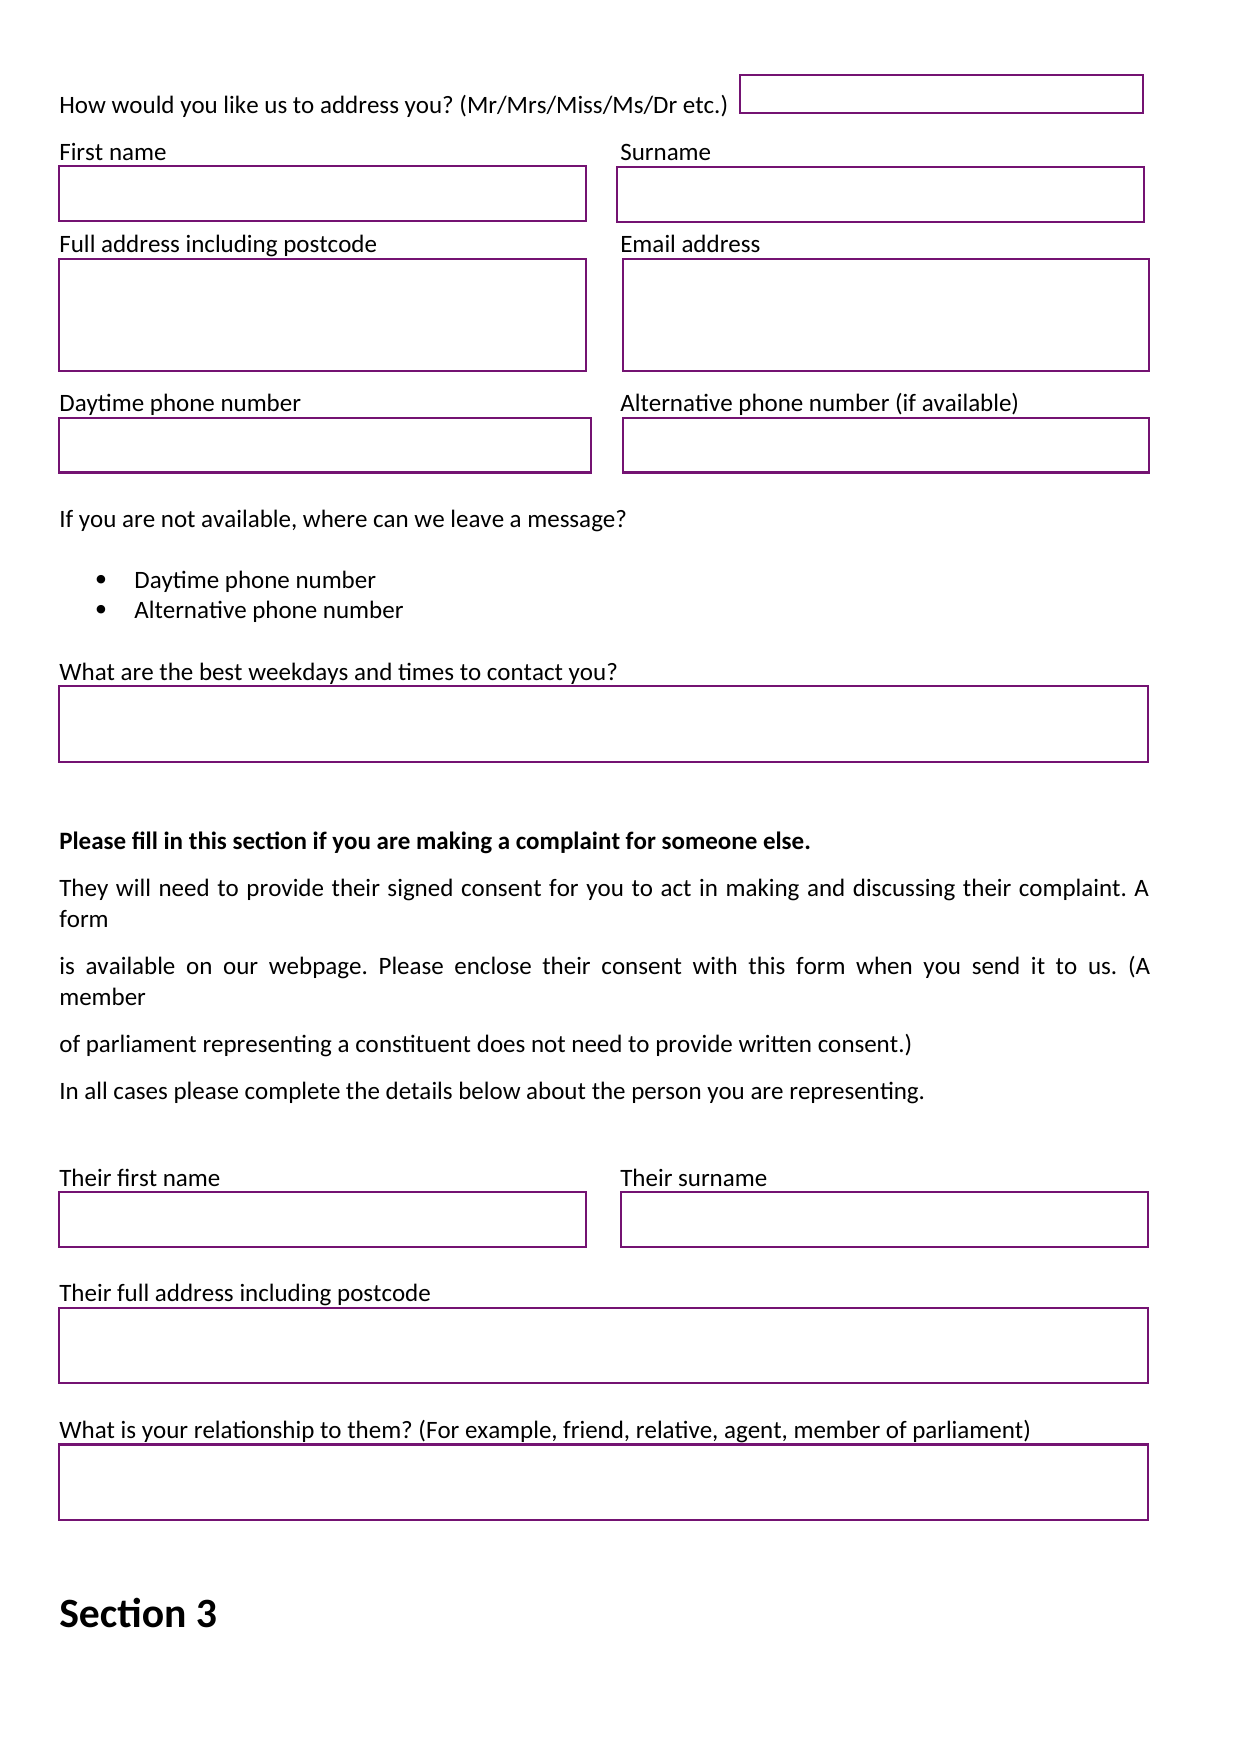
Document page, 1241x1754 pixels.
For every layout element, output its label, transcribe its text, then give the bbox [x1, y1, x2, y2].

text They will need to provide their signed consent for you to act in making and discussing their complaint. A form [59, 873, 1152, 934]
text How would you like us to address you? (Mr/Mrs/Miss/Ms/Dr etc.) [59, 75, 1152, 119]
list Alternative phone number [97, 595, 1152, 625]
text Their full address including postcode [59, 1278, 1152, 1308]
text What is your relationship to them? (For example, friend, relative, agent, member of parliament) [59, 1414, 1152, 1444]
list Daytime phone number [97, 564, 1152, 595]
text First name Surname [59, 136, 1152, 166]
text Daytime phone number Alternative phone number (if available) [59, 387, 1152, 418]
text Their first name Their surname [59, 1162, 1152, 1192]
text Full address including postcode Email address [59, 228, 1152, 259]
text In all cases please complete the details below about the person you are representing. [59, 1075, 1152, 1106]
text If you are not available, where can we leave a message? [59, 503, 1152, 534]
text Section 3 [59, 1587, 1152, 1638]
text is available on our webpage. Please enclose their consent with this form when you send it to us. (A member [59, 950, 1152, 1011]
text Please fill in this section if you are making a complaint for someone else. [59, 825, 1152, 856]
text of parliament representing a constituent does not need to provide written consent.) [59, 1028, 1152, 1058]
text What are the best weekdays and times to contact you? [59, 656, 1152, 686]
